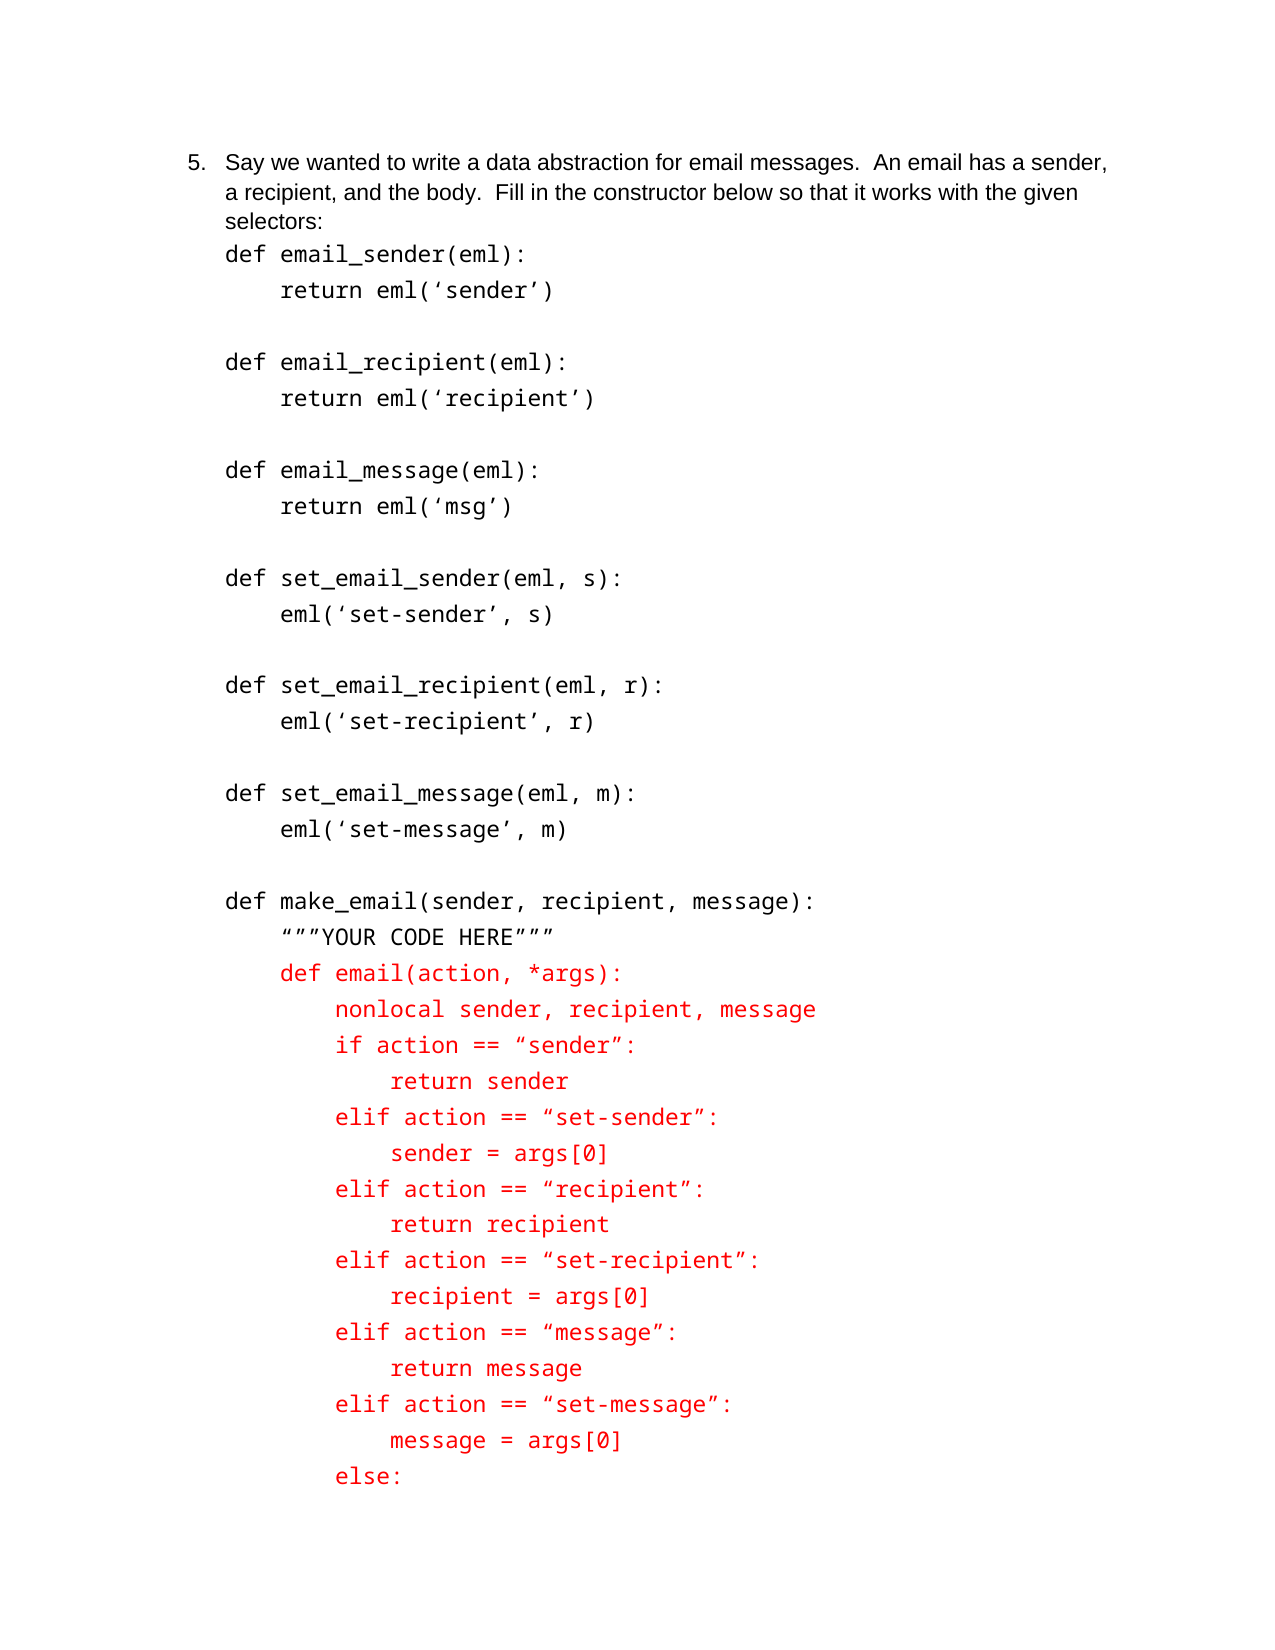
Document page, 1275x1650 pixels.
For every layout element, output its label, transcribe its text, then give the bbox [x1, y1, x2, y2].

text def set_email_sender(eml, s): [225, 562, 1125, 593]
list Say we wanted to write a data abstraction for email messages. An email has a sender, a recipient, and the body. Fill in the constructor below so that it works with the given selectors: [187, 150, 1125, 234]
text elif action == “set-sender”: [225, 1101, 1125, 1132]
text elif action == “recipient”: [225, 1172, 1125, 1204]
text message = args[0] [225, 1424, 1125, 1455]
text def email_sender(eml): [225, 238, 1125, 269]
text def set_email_recipient(eml, r): [225, 669, 1125, 701]
text if action == “sender”: [225, 1029, 1125, 1060]
text return recipient [225, 1208, 1125, 1240]
text def set_email_message(eml, m): [225, 777, 1125, 808]
text eml(‘set-message’, m) [225, 813, 1125, 844]
text def email_recipient(eml): [225, 346, 1125, 377]
text return eml(‘msg’) [225, 490, 1125, 521]
text else: [225, 1460, 1125, 1491]
text return eml(‘recipient’) [225, 382, 1125, 413]
text return sender [225, 1065, 1125, 1096]
text elif action == “set-message”: [225, 1388, 1125, 1419]
text elif action == “set-recipient”: [225, 1244, 1125, 1276]
text def email_message(eml): [225, 454, 1125, 485]
text return message [225, 1352, 1125, 1383]
text elif action == “message”: [225, 1316, 1125, 1347]
text def email(action, *args): [225, 957, 1125, 988]
text eml(‘set-sender’, s) [225, 597, 1125, 629]
text recipient = args[0] [225, 1280, 1125, 1312]
text return eml(‘sender’) [225, 274, 1125, 305]
text eml(‘set-recipient’, r) [225, 705, 1125, 737]
text sender = args[0] [225, 1137, 1125, 1168]
text “””YOUR CODE HERE””” [225, 921, 1125, 952]
text def make_email(sender, recipient, message): [225, 885, 1125, 916]
text nonlocal sender, recipient, message [225, 993, 1125, 1024]
